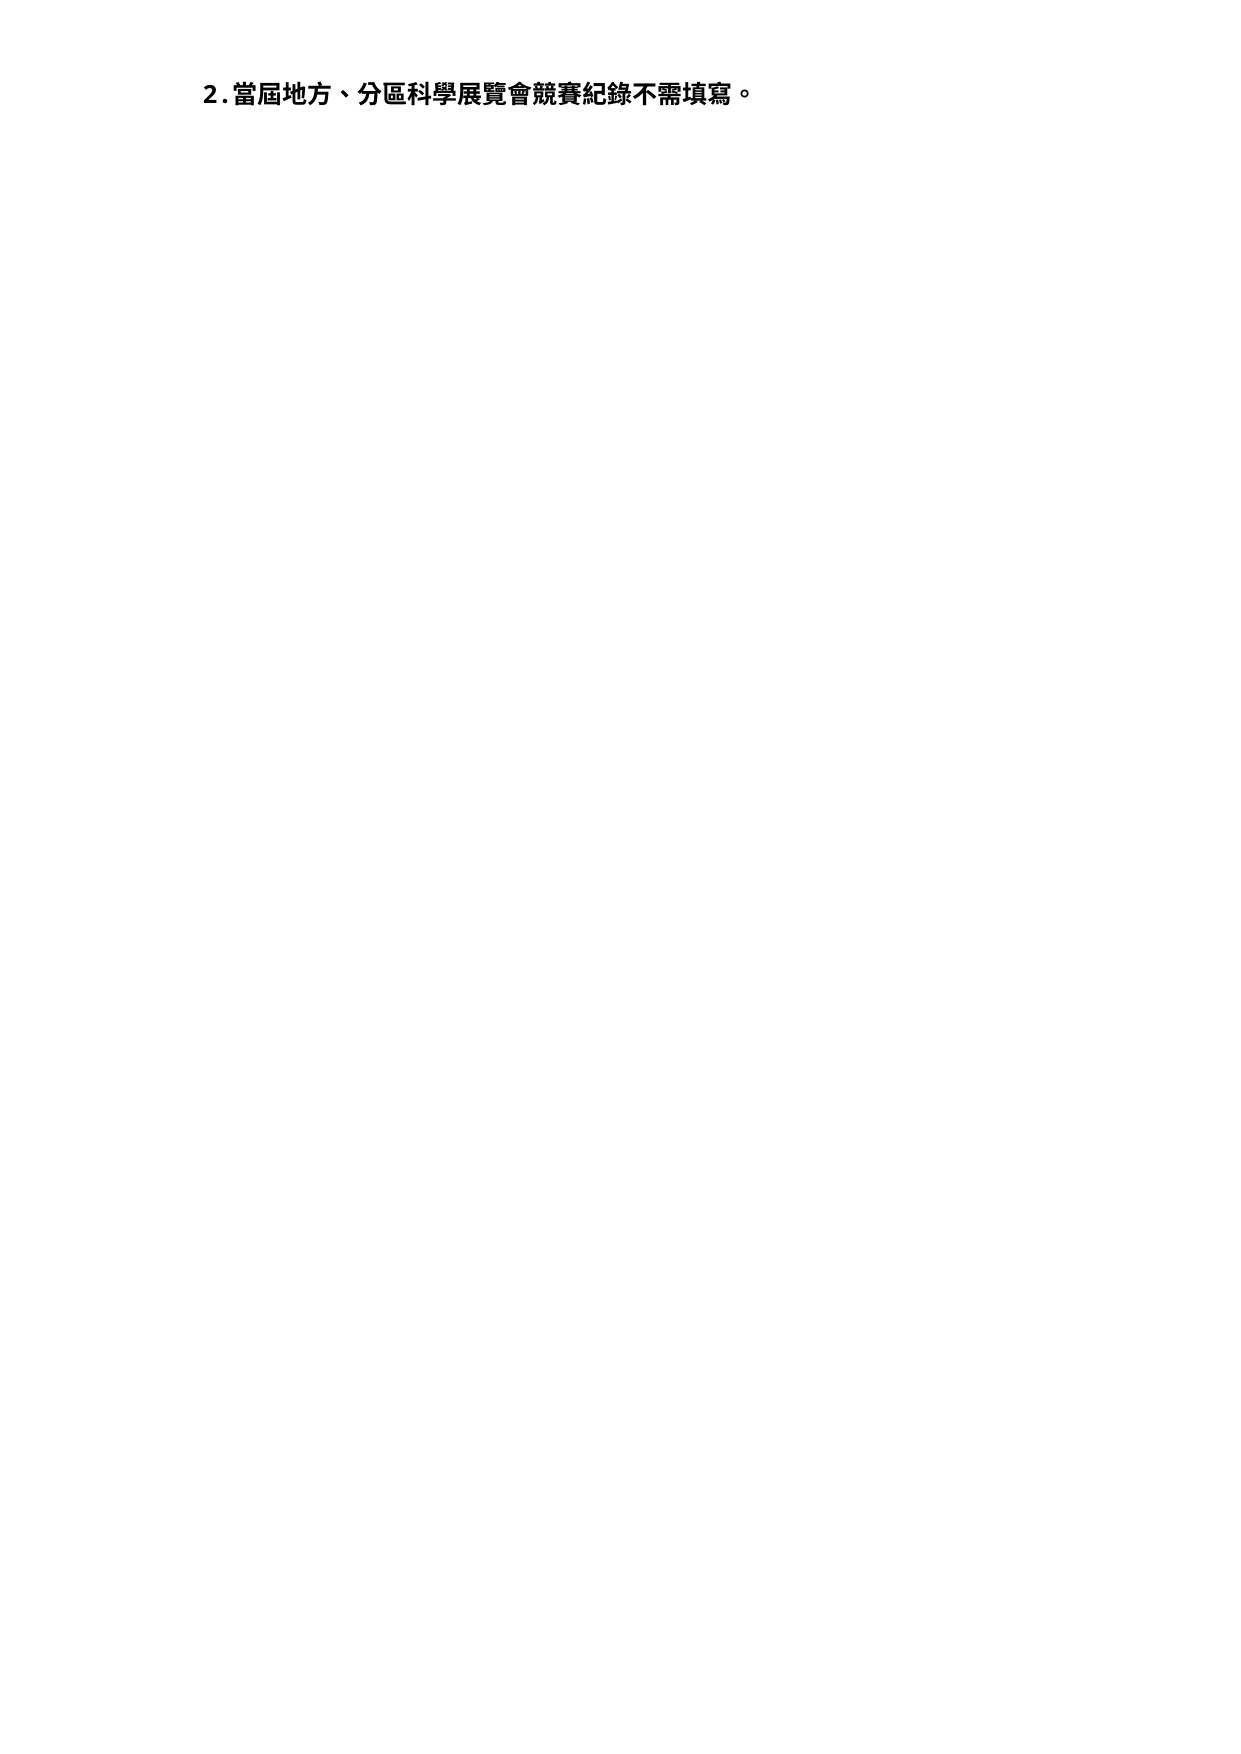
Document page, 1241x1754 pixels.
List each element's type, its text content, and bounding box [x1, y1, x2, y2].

text 2.當屆地方、分區科學展覽會競賽紀錄不需填寫。 [112, 75, 1128, 111]
